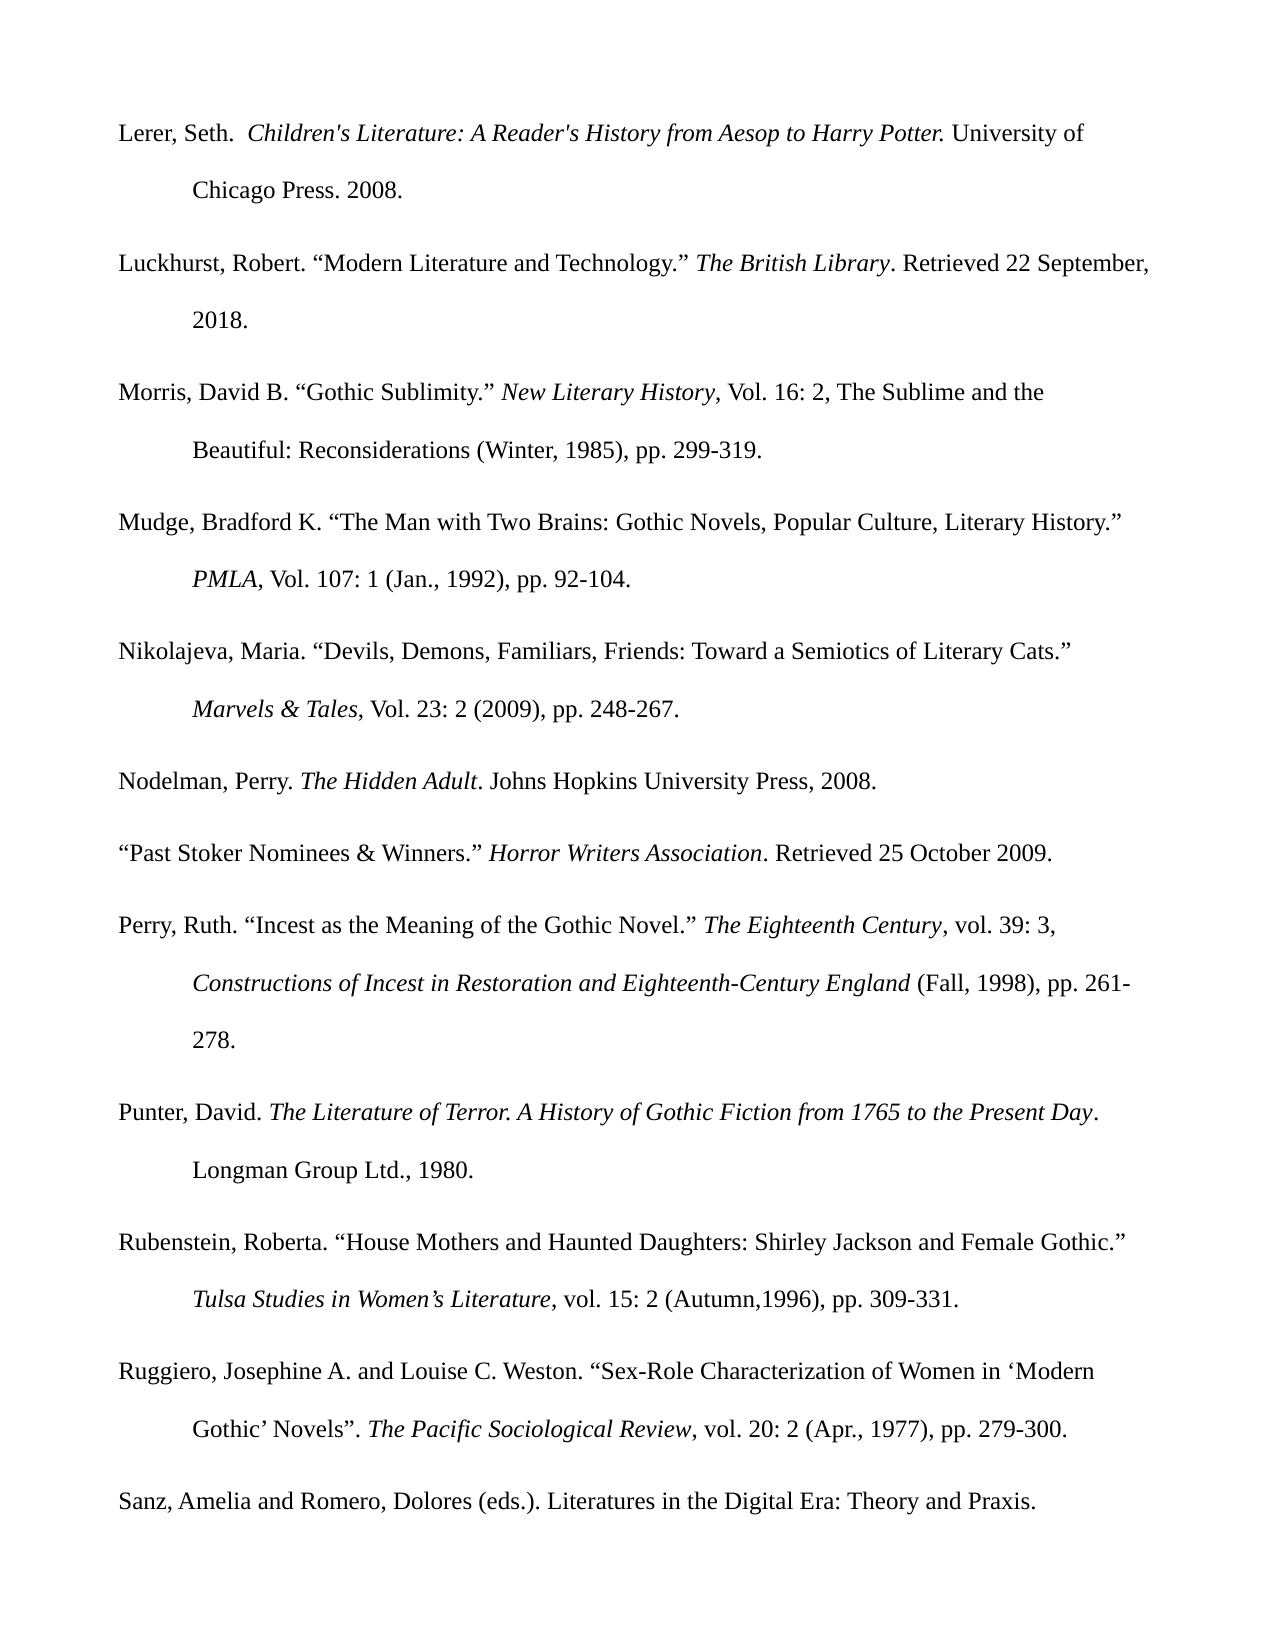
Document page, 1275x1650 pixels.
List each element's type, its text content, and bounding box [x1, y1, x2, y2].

text Perry, Ruth. “Incest as the Meaning of the Gothic Novel.” The Eighteenth Century, vol. 39: 3, Constructions of Incest in Restoration and Eighteenth-Century England (Fall, 1998), pp. 261- 278. [118, 910, 1157, 1054]
text Mudge, Bradford K. “The Man with Two Brains: Gothic Novels, Popular Culture, Literary History.” PMLA, Vol. 107: 1 (Jan., 1992), pp. 92-104. [118, 507, 1157, 593]
text Morris, David B. “Gothic Sublimity.” New Literary History, Vol. 16: 2, The Sublime and the Beautiful: Reconsiderations (Winter, 1985), pp. 299-319. [118, 377, 1157, 463]
text Luckhurst, Robert. “Modern Literature and Technology.” The British Library. Retrieved 22 September, 2018. [118, 248, 1157, 334]
text “Past Stoker Nominees & Winners.” Horror Writers Association. Retrieved 25 October 2009. [118, 838, 1157, 867]
text Lerer, Seth. Children's Literature: A Reader's History from Aesop to Harry Potter. University of Chicago Press. 2008. [118, 118, 1157, 204]
text Nodelman, Perry. The Hidden Adult. Johns Hopkins University Press, 2008. [118, 766, 1157, 795]
text Ruggiero, Josephine A. and Louise C. Weston. “Sex-Role Characterization of Women in ‘Modern Gothic’ Novels”. The Pacific Sociological Review, vol. 20: 2 (Apr., 1977), pp. 279-300. [118, 1356, 1157, 1443]
text Sanz, Amelia and Romero, Dolores (eds.). Literatures in the Digital Era: Theory and Praxis. [118, 1486, 1157, 1515]
text Punter, David. The Literature of Terror. A History of Gothic Fiction from 1765 to the Present Day. Longman Group Ltd., 1980. [118, 1097, 1157, 1183]
text Nikolajeva, Maria. “Devils, Demons, Familiars, Friends: Toward a Semiotics of Literary Cats.” Marvels & Tales, Vol. 23: 2 (2009), pp. 248-267. [118, 636, 1157, 723]
text Rubenstein, Roberta. “House Mothers and Haunted Daughters: Shirley Jackson and Female Gothic.” Tulsa Studies in Women’s Literature, vol. 15: 2 (Autumn,1996), pp. 309-331. [118, 1227, 1157, 1313]
